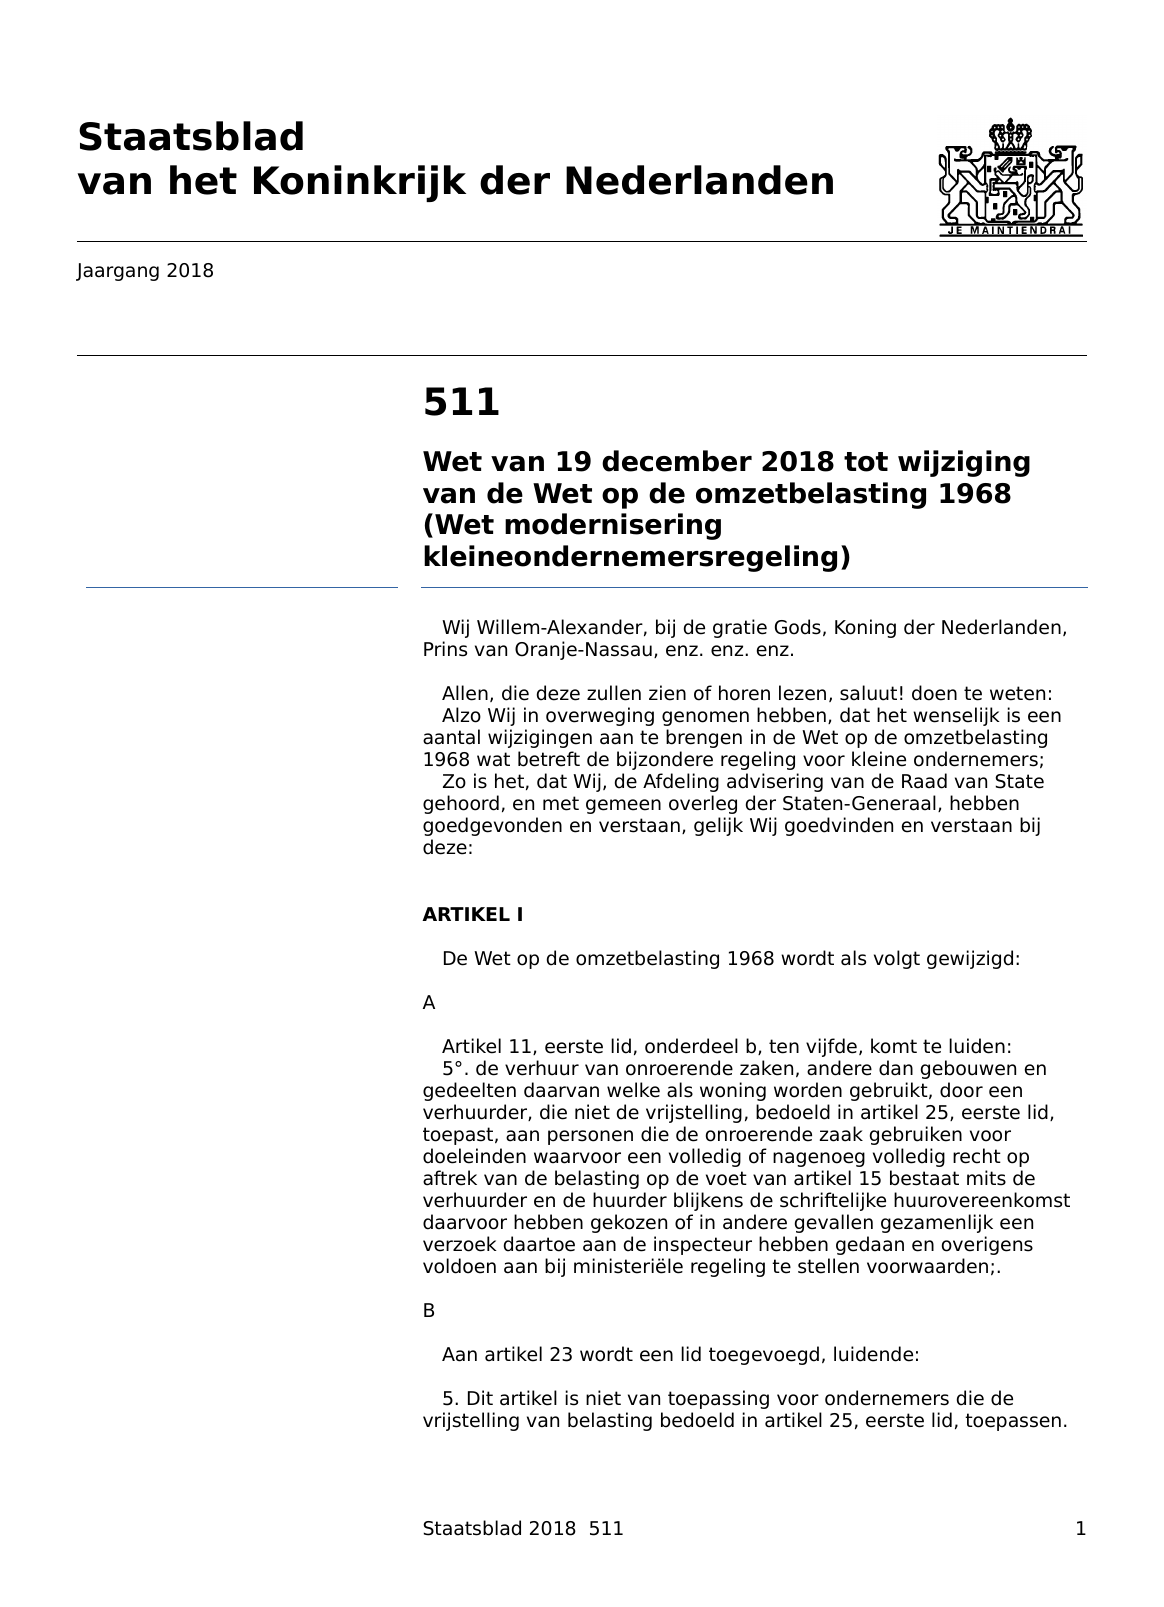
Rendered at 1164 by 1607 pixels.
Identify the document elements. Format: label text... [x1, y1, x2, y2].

text Alzo Wij in overweging genomen hebben, dat het wenselijk is een aantal wijzigingen aan te brengen in de Wet op de omzetbelasting 1968 wat betreft de bijzondere regeling voor kleine ondernemers; [422, 705, 1087, 771]
text 5°. de verhuur van onroerende zaken, andere dan gebouwen en gedeelten daarvan welke als woning worden gebruikt, door een verhuurder, die niet de vrijstelling, bedoeld in artikel 25, eerste lid, toepast, aan personen die de onroerende zaak gebruiken voor doeleinden waarvoor een volledig of nagenoeg volledig recht op aftrek van de belasting op de voet van artikel 15 bestaat mits de verhuurder en de huurder blijkens de schriftelijke huurovereenkomst daarvoor hebben gekozen of in andere gevallen gezamenlijk een verzoek daartoe aan de inspecteur hebben gedaan en overigens voldoen aan bij ministeriële regeling te stellen voorwaarden;. [422, 1058, 1087, 1278]
subtitle 511 [422, 381, 1087, 424]
text A [422, 992, 1087, 1014]
text Zo is het, dat Wij, de Afdeling advisering van de Raad van State gehoord, en met gemeen overleg der Staten-Generaal, hebben goedgevonden en verstaan, gelijk Wij goedvinden en verstaan bij deze: [422, 771, 1087, 859]
table_header [886, 100, 1087, 241]
text Artikel 11, eerste lid, onderdeel b, ten vijfde, komt te luiden: [422, 1036, 1087, 1058]
text De Wet op de omzetbelasting 1968 wordt als volgt gewijzigd: [422, 948, 1087, 970]
text 5. Dit artikel is niet van toepassing voor ondernemers die de vrijstelling van belasting bedoeld in artikel 25, eerste lid, toepassen. [422, 1388, 1087, 1432]
subtitle ARTIKEL I [422, 903, 1087, 926]
picture [936, 115, 1087, 240]
text Wij Willem-Alexander, bij de gratie Gods, Koning der Nederlanden, Prins van Oranje-Nassau, enz. enz. enz. [422, 617, 1087, 661]
text Aan artikel 23 wordt een lid toegevoegd, luidende: [422, 1344, 1087, 1366]
text B [422, 1300, 1087, 1322]
table_header Staatsblad van het Koninkrijk der Nederlanden [77, 100, 886, 241]
text Allen, die deze zullen zien of horen lezen, saluut! doen te weten: [422, 683, 1087, 705]
table_cell Jaargang 2018 [77, 242, 1087, 355]
text Wet van 19 december 2018 tot wijziging van de Wet op de omzetbelasting 1968 (Wet modernisering kleineondernemersregeling) [422, 447, 1087, 573]
